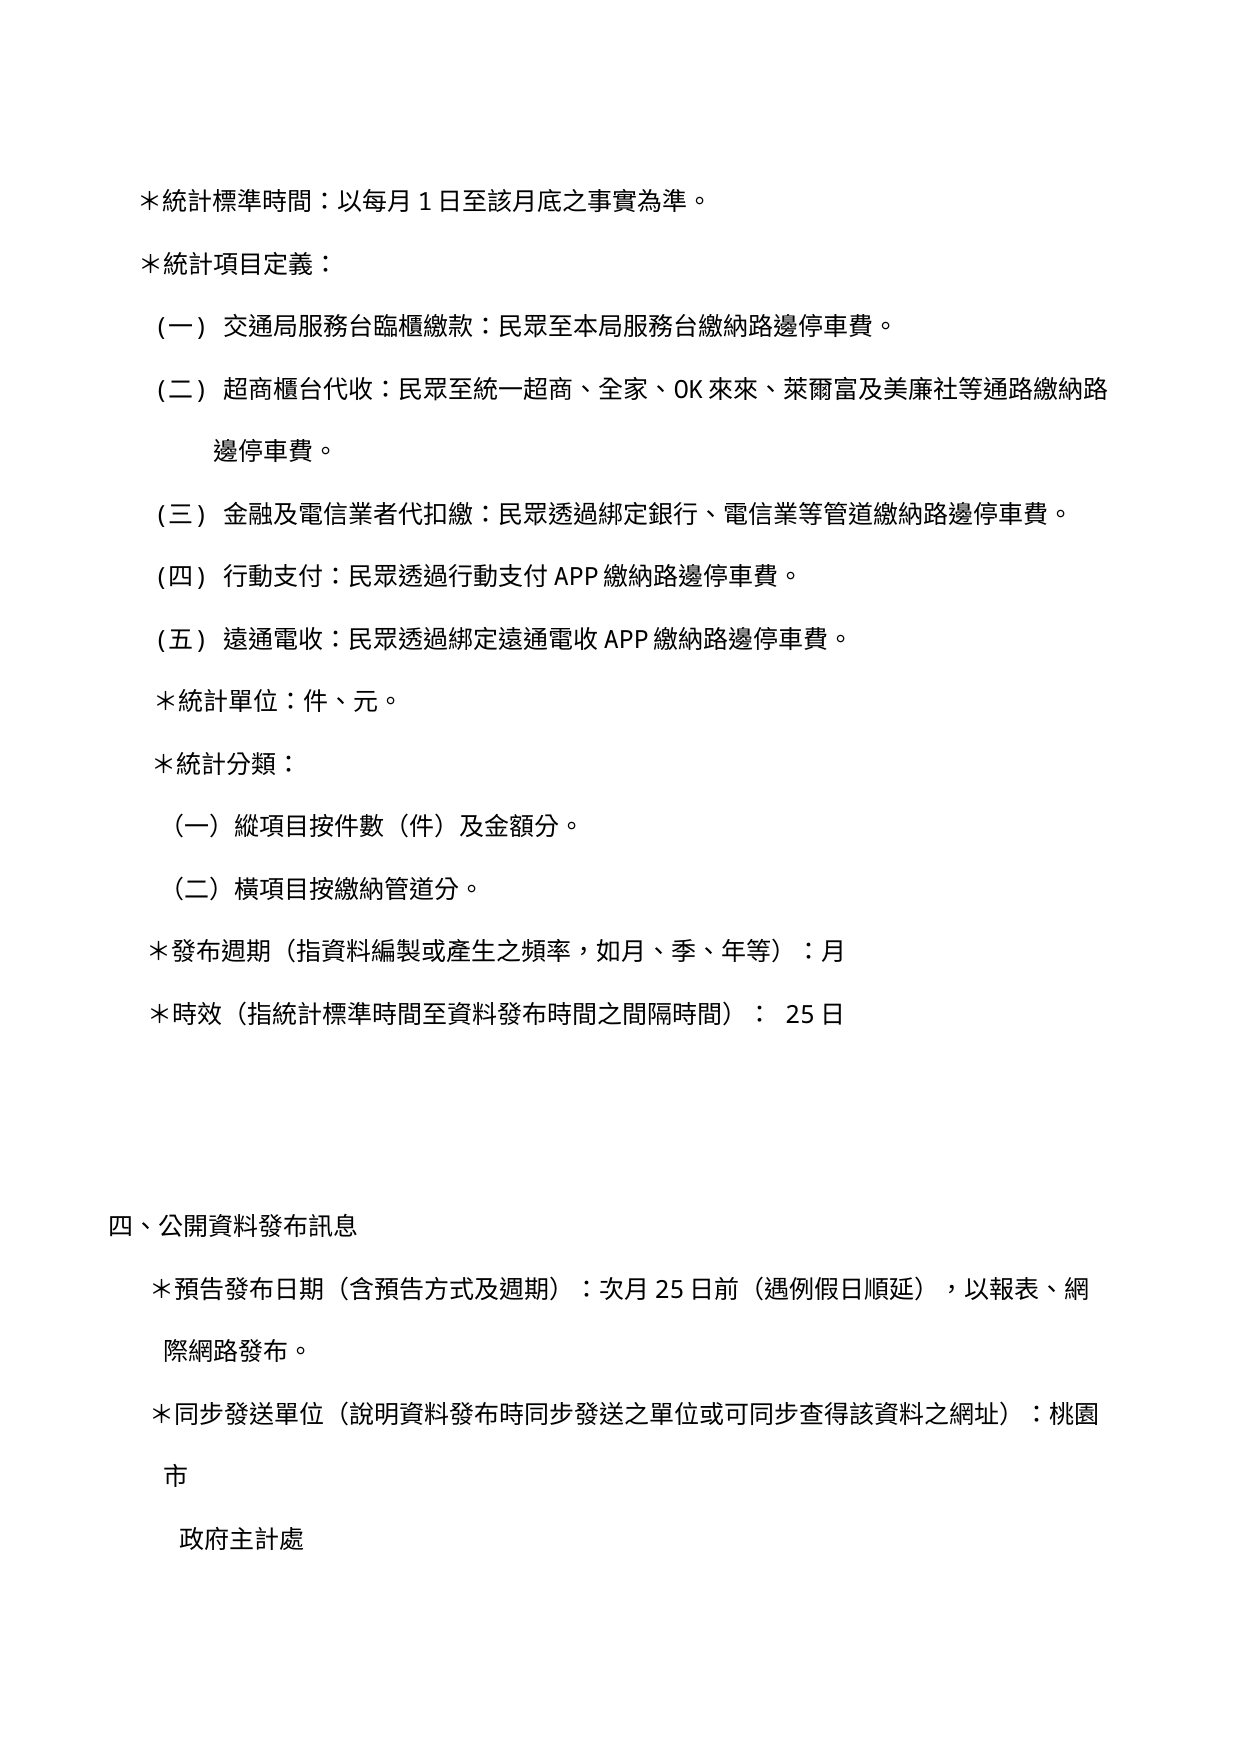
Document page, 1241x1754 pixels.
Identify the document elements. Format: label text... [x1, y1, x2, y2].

table_header 統計資料背景說明 資料種類：公路運輸統計 資料項目：桃園市政府交通局路邊停車費繳納管道概況 一、發布及編製機關單位 ＊發布機關、單位：桃園市政府交通局會計室 ＊編製單位：桃園市政府交通局停車管理工程科 ＊聯絡電話：(03)3322101分機6866 ＊傳真：(03) 3393065 ＊電子信箱：10045957@mail.tycg.gov.tw 二、發布形式 口頭： （ ）記者會或說明會 書面： （ ）新聞稿 （ ）報表 （ ）書刊，刊名： ＊電子媒體： （ ）線上書刊及資料庫，網址： （ ）磁片 （ ）光碟片 （V）其他 Open Document File (odf)、Portable Document Format (pdf) 或Excel檔案。 三、資料範圍、週期及時效 ＊統計地區範圍及對象：凡本局所開立路邊停車繳費通知單繳費情形均為統計範圍及對象。 ＊統計標準時間：以每月1日至該月底之事實為準。 ＊統計項目定義： (一) 交通局服務台臨櫃繳款：民眾至本局服務台繳納路邊停車費。 (二) 超商櫃台代收：民眾至統一超商、全家、OK來來、萊爾富及美廉社等通路繳納路 邊停車費。 (三) 金融及電信業者代扣繳：民眾透過綁定銀行、電信業等管道繳納路邊停車費。 (四) 行動支付：民眾透過行動支付APP繳納路邊停車費。 (五) 遠通電收：民眾透過綁定遠通電收APP繳納路邊停車費。 ＊統計單位：件、元。 ＊統計分類： （一）縱項目按件數（件）及金額分。 （二）橫項目按繳納管道分。 ＊發布週期（指資料編製或產生之頻率，如月、季、年等）：月 ＊時效（指統計標準時間至資料發布時間之間隔時間）： 25日 四、公開資料發布訊息 ＊預告發布日期（含預告方式及週期）：次月25日前（遇例假日順延），以報表、網際網路發布。 ＊同步發送單位（說明資料發布時同步發送之單位或可同步查得該資料之網址）：桃園市 政府主計處 五、資料品質 ＊統計指標編製方法與資料來源說明：由本局停車管理工程科依據停車資訊網資料彙製。 ＊統計資料交叉查核及確保資料合理性之機制：總計項等於各分類項資料加總。 六、須注意及預定改變之事項：無 七、其他事項：無 [98, 158, 1125, 1558]
